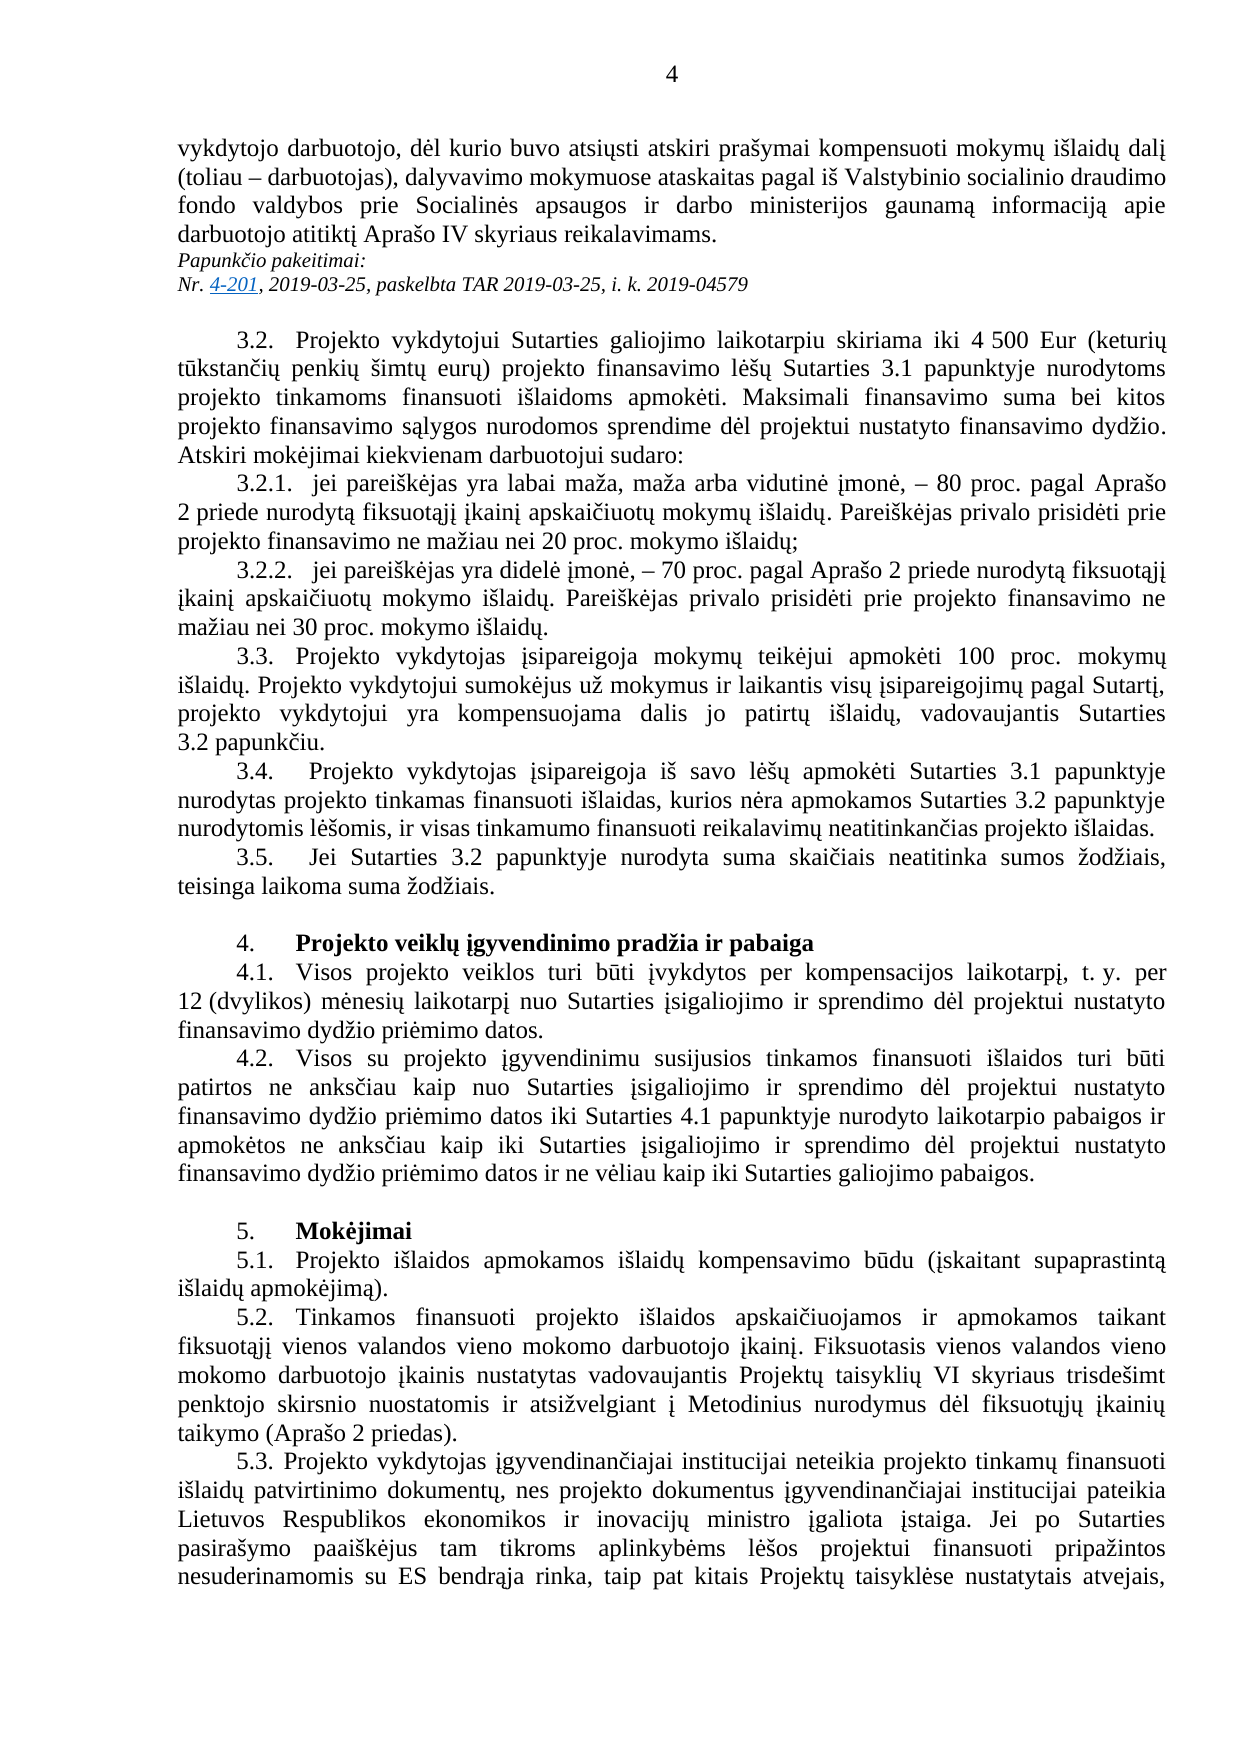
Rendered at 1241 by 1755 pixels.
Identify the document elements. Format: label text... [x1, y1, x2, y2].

text Papunkčio pakeitimai: [177, 248, 1167, 272]
text 3.2.2. jei pareiškėjas yra didelė įmonė, – 70 proc. pagal Aprašo 2 priede nurodytą fiksuotąjį įkainį apskaičiuotų mokymo išlaidų. Pareiškėjas privalo prisidėti prie projekto finansavimo ne mažiau nei 30 proc. mokymo išlaidų. [177, 555, 1167, 641]
text 3.2. Projekto vykdytojui Sutarties galiojimo laikotarpiu skiriama iki 4 500 Eur (keturių tūkstančių penkių šimtų eurų) projekto finansavimo lėšų Sutarties 3.1 papunktyje nurodytoms projekto tinkamoms finansuoti išlaidoms apmokėti. Maksimali finansavimo suma bei kitos projekto finansavimo sąlygos nurodomos sprendime dėl projektui nustatyto finansavimo dydžio. Atskiri mokėjimai kiekvienam darbuotojui sudaro: [177, 325, 1167, 468]
text 4. Projekto veiklų įgyvendinimo pradžia ir pabaiga [177, 928, 1167, 957]
text 3.3. Projekto vykdytojas įsipareigoja mokymų teikėjui apmokėti 100 proc. mokymų išlaidų. Projekto vykdytojui sumokėjus už mokymus ir laikantis visų įsipareigojimų pagal Sutartį, projekto vykdytojui yra kompensuojama dalis jo patirtų išlaidų, vadovaujantis Sutarties 3.2 papunkčiu. [177, 641, 1167, 756]
text 3.5. Jei Sutarties 3.2 papunktyje nurodyta suma skaičiais neatitinka sumos žodžiais, teisinga laikoma suma žodžiais. [177, 842, 1167, 900]
text 3.2.1. jei pareiškėjas yra labai maža, maža arba vidutinė įmonė, – 80 proc. pagal Aprašo 2 priede nurodytą fiksuotąjį įkainį apskaičiuotų mokymų išlaidų. Pareiškėjas privalo prisidėti prie projekto finansavimo ne mažiau nei 20 proc. mokymo išlaidų; [177, 468, 1167, 555]
text 4.1. Visos projekto veiklos turi būti įvykdytos per kompensacijos laikotarpį, t. y. per 12 (dvylikos) mėnesių laikotarpį nuo Sutarties įsigaliojimo ir sprendimo dėl projektui nustatyto finansavimo dydžio priėmimo datos. [177, 957, 1167, 1043]
text 5.1. Projekto išlaidos apmokamos išlaidų kompensavimo būdu (įskaitant supaprastintą išlaidų apmokėjimą). [177, 1245, 1167, 1302]
text 3.4. Projekto vykdytojas įsipareigoja iš savo lėšų apmokėti Sutarties 3.1 papunktyje nurodytas projekto tinkamas finansuoti išlaidas, kurios nėra apmokamos Sutarties 3.2 papunktyje nurodytomis lėšomis, ir visas tinkamumo finansuoti reikalavimų neatitinkančias projekto išlaidas. [177, 756, 1167, 842]
text 5.3. Projekto vykdytojas įgyvendinančiajai institucijai neteikia projekto tinkamų finansuoti išlaidų patvirtinimo dokumentų, nes projekto dokumentus įgyvendinančiajai institucijai pateikia Lietuvos Respublikos ekonomikos ir inovacijų ministro įgaliota įstaiga. Jei po Sutarties pasirašymo paaiškėjus tam tikroms aplinkybėms lėšos projektui finansuoti pripažintos nesuderinamomis su ES bendrąja rinka, taip pat kitais Projektų taisyklėse nustatytais atvejais, [177, 1446, 1167, 1590]
text vykdytojo darbuotojo, dėl kurio buvo atsiųsti atskiri prašymai kompensuoti mokymų išlaidų dalį (toliau – darbuotojas), dalyvavimo mokymuose ataskaitas pagal iš Valstybinio socialinio draudimo fondo valdybos prie Socialinės apsaugos ir darbo ministerijos gaunamą informaciją apie darbuotojo atitiktį Aprašo IV skyriaus reikalavimams. [177, 133, 1167, 248]
text 4.2. Visos su projekto įgyvendinimu susijusios tinkamos finansuoti išlaidos turi būti patirtos ne anksčiau kaip nuo Sutarties įsigaliojimo ir sprendimo dėl projektui nustatyto finansavimo dydžio priėmimo datos iki Sutarties 4.1 papunktyje nurodyto laikotarpio pabaigos ir apmokėtos ne anksčiau kaip iki Sutarties įsigaliojimo ir sprendimo dėl projektui nustatyto finansavimo dydžio priėmimo datos ir ne vėliau kaip iki Sutarties galiojimo pabaigos. [177, 1043, 1167, 1187]
text 5. Mokėjimai [177, 1216, 1167, 1245]
text Nr. 4-201, 2019-03-25, paskelbta TAR 2019-03-25, i. k. 2019-04579 [177, 272, 1167, 296]
text 5.2. Tinkamos finansuoti projekto išlaidos apskaičiuojamos ir apmokamos taikant fiksuotąjį vienos valandos vieno mokomo darbuotojo įkainį. Fiksuotasis vienos valandos vieno mokomo darbuotojo įkainis nustatytas vadovaujantis Projektų taisyklių VI skyriaus trisdešimt penktojo skirsnio nuostatomis ir atsižvelgiant į Metodinius nurodymus dėl fiksuotųjų įkainių taikymo (Aprašo 2 priedas). [177, 1302, 1167, 1446]
